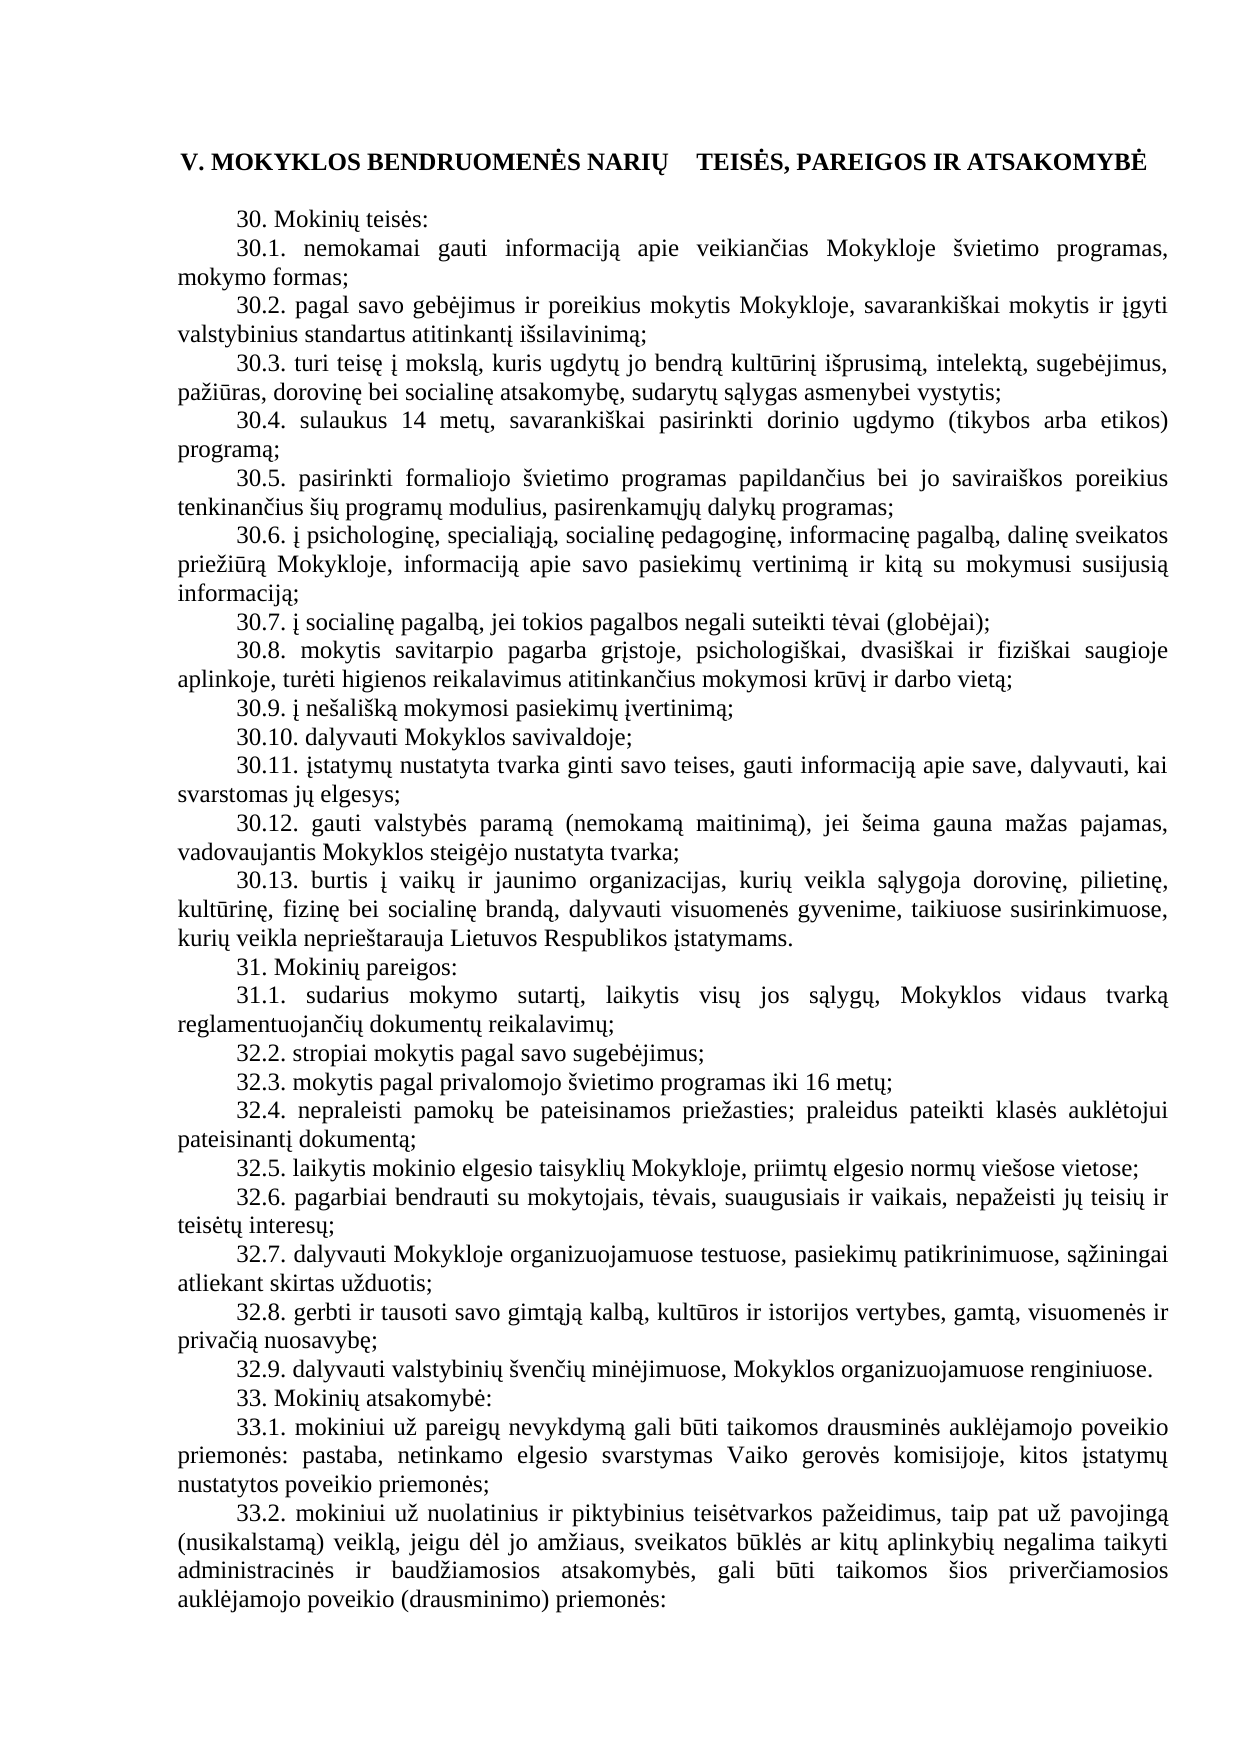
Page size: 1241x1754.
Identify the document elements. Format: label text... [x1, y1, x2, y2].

text V. MOKYKLOS BENDRUOMENĖS NARIŲ TEISĖS, PAREIGOS IR ATSAKOMYBĖ [177, 147, 1169, 176]
text 30. Mokinių teisės: [177, 204, 1169, 233]
text 30.4. sulaukus 14 metų, savarankiškai pasirinkti dorinio ugdymo (tikybos arba etikos) programą; [177, 406, 1169, 463]
text 30.12. gauti valstybės paramą (nemokamą maitinimą), jei šeima gauna mažas pajamas, vadovaujantis Mokyklos steigėjo nustatyta tvarka; [177, 808, 1169, 866]
text 32.5. laikytis mokinio elgesio taisyklių Mokykloje, priimtų elgesio normų viešose vietose; [177, 1153, 1169, 1182]
text 30.3. turi teisę į mokslą, kuris ugdytų jo bendrą kultūrinį išprusimą, intelektą, sugebėjimus, pažiūras, dorovinę bei socialinę atsakomybę, sudarytų sąlygas asmenybei vystytis; [177, 348, 1169, 406]
text 30.13. burtis į vaikų ir jaunimo organizacijas, kurių veikla sąlygoja dorovinę, pilietinę, kultūrinę, fizinę bei socialinę brandą, dalyvauti visuomenės gyvenime, taikiuose susirinkimuose, kurių veikla neprieštarauja Lietuvos Respublikos įstatymams. [177, 866, 1169, 952]
text 33. Mokinių atsakomybė: [177, 1383, 1169, 1412]
text 32.4. nepraleisti pamokų be pateisinamos priežasties; praleidus pateikti klasės auklėtojui pateisinantį dokumentą; [177, 1096, 1169, 1153]
text 32.7. dalyvauti Mokykloje organizuojamuose testuose, pasiekimų patikrinimuose, sąžiningai atliekant skirtas užduotis; [177, 1239, 1169, 1297]
text 32.9. dalyvauti valstybinių švenčių minėjimuose, Mokyklos organizuojamuose renginiuose. [177, 1354, 1169, 1383]
text 33.1. mokiniui už pareigų nevykdymą gali būti taikomos drausminės auklėjamojo poveikio priemonės: pastaba, netinkamo elgesio svarstymas Vaiko gerovės komisijoje, kitos įstatymų nustatytos poveikio priemonės; [177, 1412, 1169, 1498]
text 33.2. mokiniui už nuolatinius ir piktybinius teisėtvarkos pažeidimus, taip pat už pavojingą (nusikalstamą) veiklą, jeigu dėl jo amžiaus, sveikatos būklės ar kitų aplinkybių negalima taikyti administracinės ir baudžiamosios atsakomybės, gali būti taikomos šios priverčiamosios auklėjamojo poveikio (drausminimo) priemonės: [177, 1498, 1169, 1613]
text 30.5. pasirinkti formaliojo švietimo programas papildančius bei jo saviraiškos poreikius tenkinančius šių programų modulius, pasirenkamųjų dalykų programas; [177, 463, 1169, 521]
text 30.11. įstatymų nustatyta tvarka ginti savo teises, gauti informaciją apie save, dalyvauti, kai svarstomas jų elgesys; [177, 751, 1169, 808]
text 31. Mokinių pareigos: [177, 952, 1169, 981]
text 30.1. nemokamai gauti informaciją apie veikiančias Mokykloje švietimo programas, mokymo formas; [177, 233, 1169, 291]
text 30.10. dalyvauti Mokyklos savivaldoje; [177, 722, 1169, 751]
text 30.6. į psichologinę, specialiąją, socialinę pedagoginę, informacinę pagalbą, dalinę sveikatos priežiūrą Mokykloje, informaciją apie savo pasiekimų vertinimą ir kitą su mokymusi susijusią informaciją; [177, 521, 1169, 607]
text 30.9. į nešališką mokymosi pasiekimų įvertinimą; [177, 693, 1169, 722]
text 30.7. į socialinę pagalbą, jei tokios pagalbos negali suteikti tėvai (globėjai); [177, 607, 1169, 636]
text 32.3. mokytis pagal privalomojo švietimo programas iki 16 metų; [177, 1067, 1169, 1096]
text 30.8. mokytis savitarpio pagarba grįstoje, psichologiškai, dvasiškai ir fiziškai saugioje aplinkoje, turėti higienos reikalavimus atitinkančius mokymosi krūvį ir darbo vietą; [177, 636, 1169, 693]
text 32.6. pagarbiai bendrauti su mokytojais, tėvais, suaugusiais ir vaikais, nepažeisti jų teisių ir teisėtų interesų; [177, 1182, 1169, 1239]
text 30.2. pagal savo gebėjimus ir poreikius mokytis Mokykloje, savarankiškai mokytis ir įgyti valstybinius standartus atitinkantį išsilavinimą; [177, 291, 1169, 348]
text 32.2. stropiai mokytis pagal savo sugebėjimus; [177, 1038, 1169, 1067]
text 31.1. sudarius mokymo sutartį, laikytis visų jos sąlygų, Mokyklos vidaus tvarką reglamentuojančių dokumentų reikalavimų; [177, 981, 1169, 1038]
text 32.8. gerbti ir tausoti savo gimtąją kalbą, kultūros ir istorijos vertybes, gamtą, visuomenės ir privačią nuosavybę; [177, 1297, 1169, 1354]
